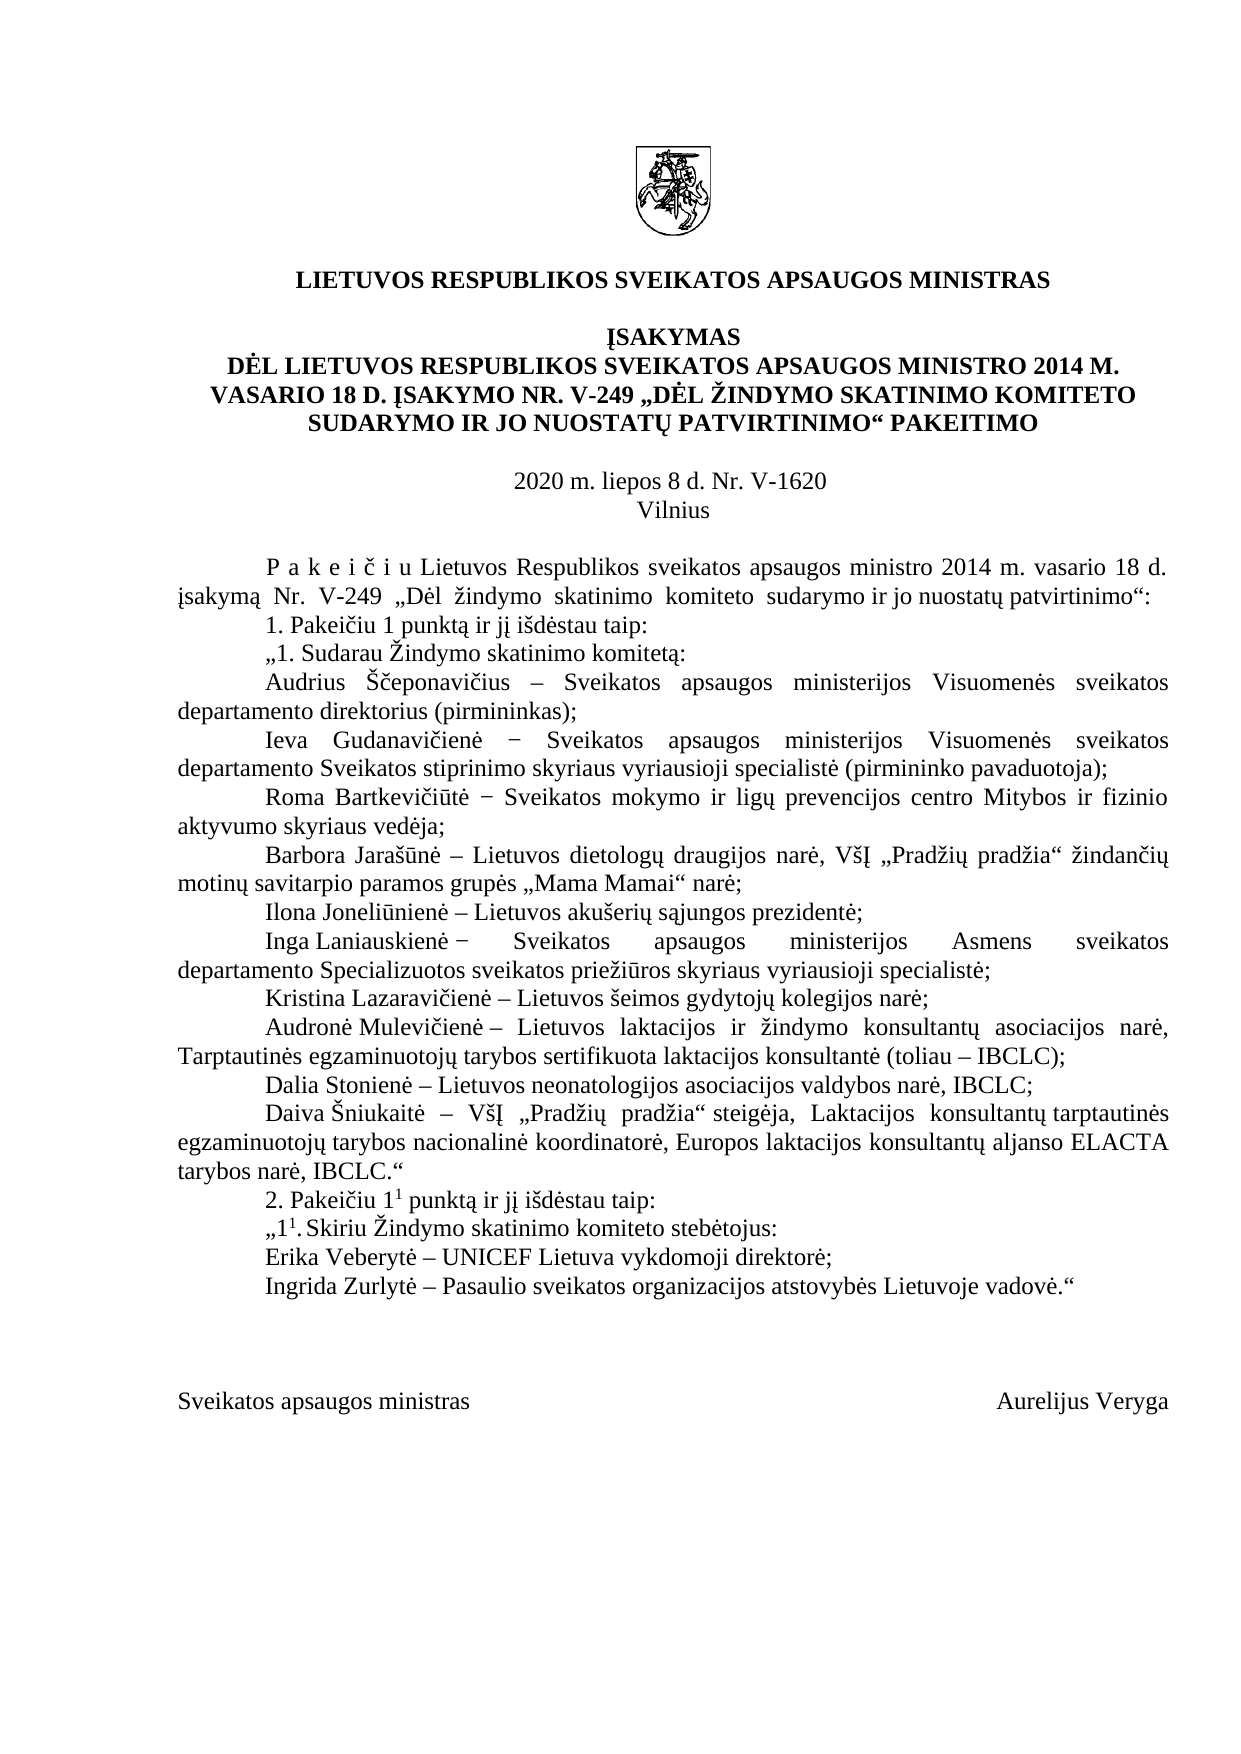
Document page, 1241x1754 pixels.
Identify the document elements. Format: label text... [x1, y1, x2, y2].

text Daiva Šniukaitė – VšĮ „Pradžių pradžia“ steigėja, Laktacijos konsultantų tarptautinės egzaminuotojų tarybos nacionalinė koordinatorė, Europos laktacijos konsultantų aljanso ELACTA tarybos narė, IBCLC.“ [177, 1098, 1169, 1185]
text Erika Veberytė – UNICEF Lietuva vykdomoji direktorė; [177, 1242, 1169, 1271]
text Ilona Joneliūnienė – Lietuvos akušerių sąjungos prezidentė; [177, 897, 1169, 926]
text Barbora Jarašūnė – Lietuvos dietologų draugijos narė, VšĮ „Pradžių pradžia“ žindančių motinų savitarpio paramos grupės „Mama Mamai“ narė; [177, 840, 1169, 897]
text 1. Pakeičiu 1 punktą ir jį išdėstau taip: [177, 610, 1169, 638]
text Sveikatos apsaugos ministras Aurelijus Veryga [177, 1386, 1169, 1415]
text „11. Skiriu Žindymo skatinimo komiteto stebėtojus: [177, 1213, 1169, 1242]
text Ieva Gudanavičienė − Sveikatos apsaugos ministerijos Visuomenės sveikatos departamento Sveikatos stiprinimo skyriaus vyriausioji specialistė (pirmininko pavaduotoja); [177, 725, 1169, 782]
text 2020 m. liepos 8 d. Nr. V-1620 [177, 466, 1169, 495]
text „1. Sudarau Žindymo skatinimo komitetą: [177, 638, 1169, 667]
text LIETUVOS RESPUBLIKOS SVEIKATOS APSAUGOS MINISTRAS [177, 265, 1169, 293]
text P a k e i č i u Lietuvos Respublikos sveikatos apsaugos ministro 2014 m. vasario 18 d. įsakymą Nr. V-249 „Dėl žindymo skatinimo komiteto sudarymo ir jo nuostatų patvirtinimo“: [177, 552, 1169, 610]
text Ingrida Zurlytė – Pasaulio sveikatos organizacijos atstovybės Lietuvoje vadovė.“ [177, 1271, 1169, 1300]
text Audronė Mulevičienė – Lietuvos laktacijos ir žindymo konsultantų asociacijos narė, Tarptautinės egzaminuotojų tarybos sertifikuota laktacijos konsultantė (toliau – IBCLC); [177, 1012, 1169, 1070]
text Roma Bartkevičiūtė − Sveikatos mokymo ir ligų prevencijos centro Mitybos ir fizinio aktyvumo skyriaus vedėja; [177, 782, 1169, 840]
text ĮSAKYMAS [177, 322, 1169, 351]
text DĖL LIETUVOS RESPUBLIKOS SVEIKATOS APSAUGOS MINISTRO 2014 M. VASARIO 18 D. ĮSAKYMO NR. V-249 „DĖL ŽINDYMO SKATINIMO KOMITETO SUDARYMO IR JO NUOSTATŲ PATVIRTINIMO“ PAKEITIMO [177, 351, 1169, 437]
text Dalia Stonienė – Lietuvos neonatologijos asociacijos valdybos narė, IBCLC; [177, 1070, 1169, 1098]
text Audrius Ščeponavičius – Sveikatos apsaugos ministerijos Visuomenės sveikatos departamento direktorius (pirmininkas); [177, 667, 1169, 725]
text Kristina Lazaravičienė ‒ Lietuvos šeimos gydytojų kolegijos narė; [177, 983, 1169, 1012]
text Vilnius [177, 495, 1169, 523]
text 2. Pakeičiu 11 punktą ir jį išdėstau taip: [177, 1185, 1169, 1213]
text Inga Laniauskienė − Sveikatos apsaugos ministerijos Asmens sveikatos departamento Specializuotos sveikatos priežiūros skyriaus vyriausioji specialistė; [177, 926, 1169, 983]
